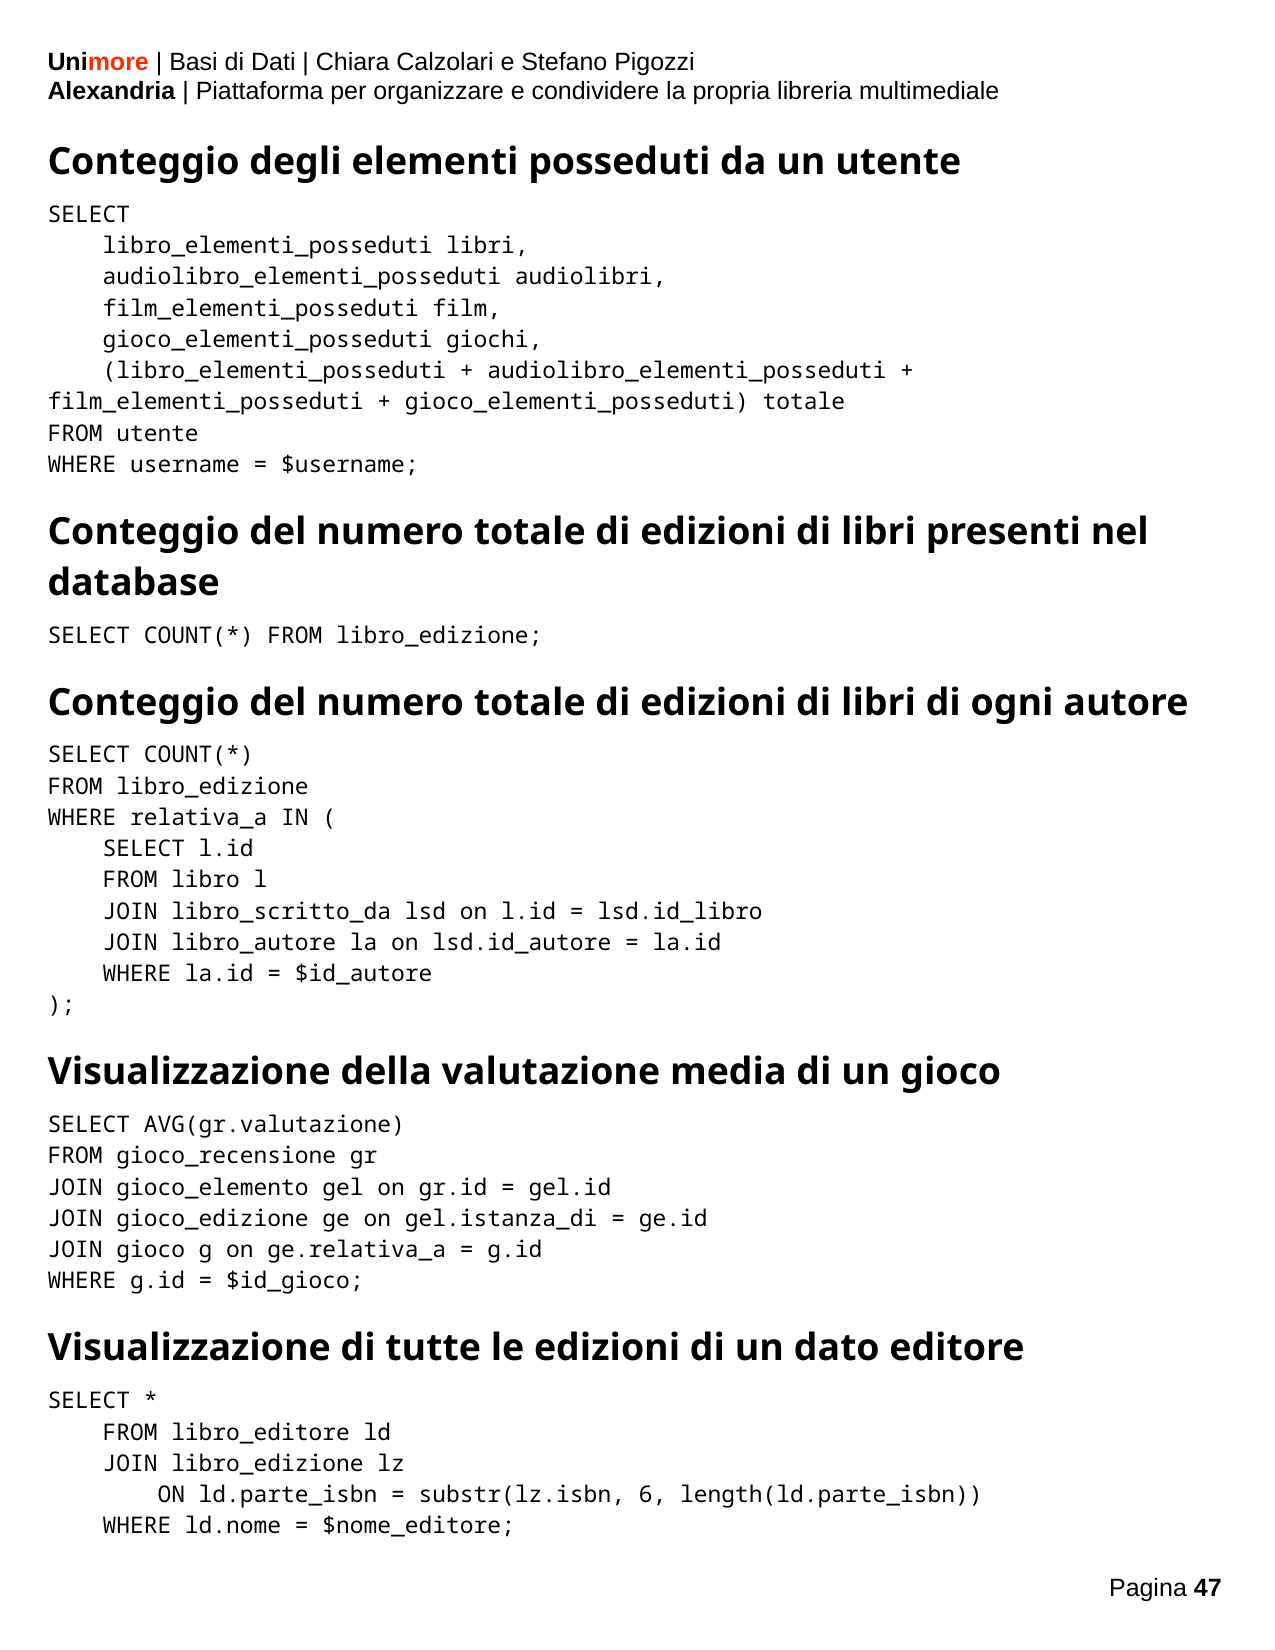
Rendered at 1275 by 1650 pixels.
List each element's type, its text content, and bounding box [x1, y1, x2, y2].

text JOIN libro_edizione lz [47, 1447, 1228, 1478]
text FROM utente [47, 417, 1228, 448]
text FROM libro_edizione [47, 770, 1228, 801]
text JOIN gioco_elemento gel on gr.id = gel.id [47, 1171, 1228, 1202]
text WHERE ld.nome = $nome_editore; [47, 1509, 1228, 1541]
text film_elementi_posseduti film, [47, 292, 1228, 323]
text ); [47, 988, 1228, 1020]
text libro_elementi_posseduti libri, [47, 229, 1228, 260]
text JOIN gioco g on ge.relativa_a = g.id [47, 1233, 1228, 1264]
text FROM gioco_recensione gr [47, 1139, 1228, 1171]
subtitle Conteggio del numero totale di edizioni di libri di ogni autore [47, 675, 1228, 726]
text JOIN libro_scritto_da lsd on l.id = lsd.id_libro [47, 895, 1228, 926]
text audiolibro_elementi_posseduti audiolibri, [47, 260, 1228, 292]
text SELECT l.id [47, 832, 1228, 863]
subtitle Visualizzazione della valutazione media di un gioco [47, 1045, 1228, 1096]
subtitle Visualizzazione di tutte le edizioni di un dato editore [47, 1321, 1228, 1372]
text SELECT AVG(gr.valutazione) [47, 1108, 1228, 1139]
text FROM libro l [47, 863, 1228, 895]
text SELECT * [47, 1384, 1228, 1416]
text SELECT COUNT(*) [47, 738, 1228, 770]
text WHERE relativa_a IN ( [47, 801, 1228, 832]
text (libro_elementi_posseduti + audiolibro_elementi_posseduti + film_elementi_posseduti + gioco_elementi_posseduti) totale [47, 354, 1228, 417]
text SELECT COUNT(*) FROM libro_edizione; [47, 619, 1228, 650]
text JOIN gioco_edizione ge on gel.istanza_di = ge.id [47, 1202, 1228, 1233]
text JOIN libro_autore la on lsd.id_autore = la.id [47, 926, 1228, 957]
text SELECT [47, 198, 1228, 229]
text ON ld.parte_isbn = substr(lz.isbn, 6, length(ld.parte_isbn)) [47, 1478, 1228, 1509]
text WHERE g.id = $id_gioco; [47, 1264, 1228, 1296]
text FROM libro_editore ld [47, 1416, 1228, 1447]
text WHERE username = $username; [47, 448, 1228, 479]
subtitle Conteggio del numero totale di edizioni di libri presenti nel database [47, 504, 1228, 606]
subtitle Conteggio degli elementi posseduti da un utente [47, 134, 1228, 185]
text gioco_elementi_posseduti giochi, [47, 323, 1228, 354]
text WHERE la.id = $id_autore [47, 957, 1228, 988]
